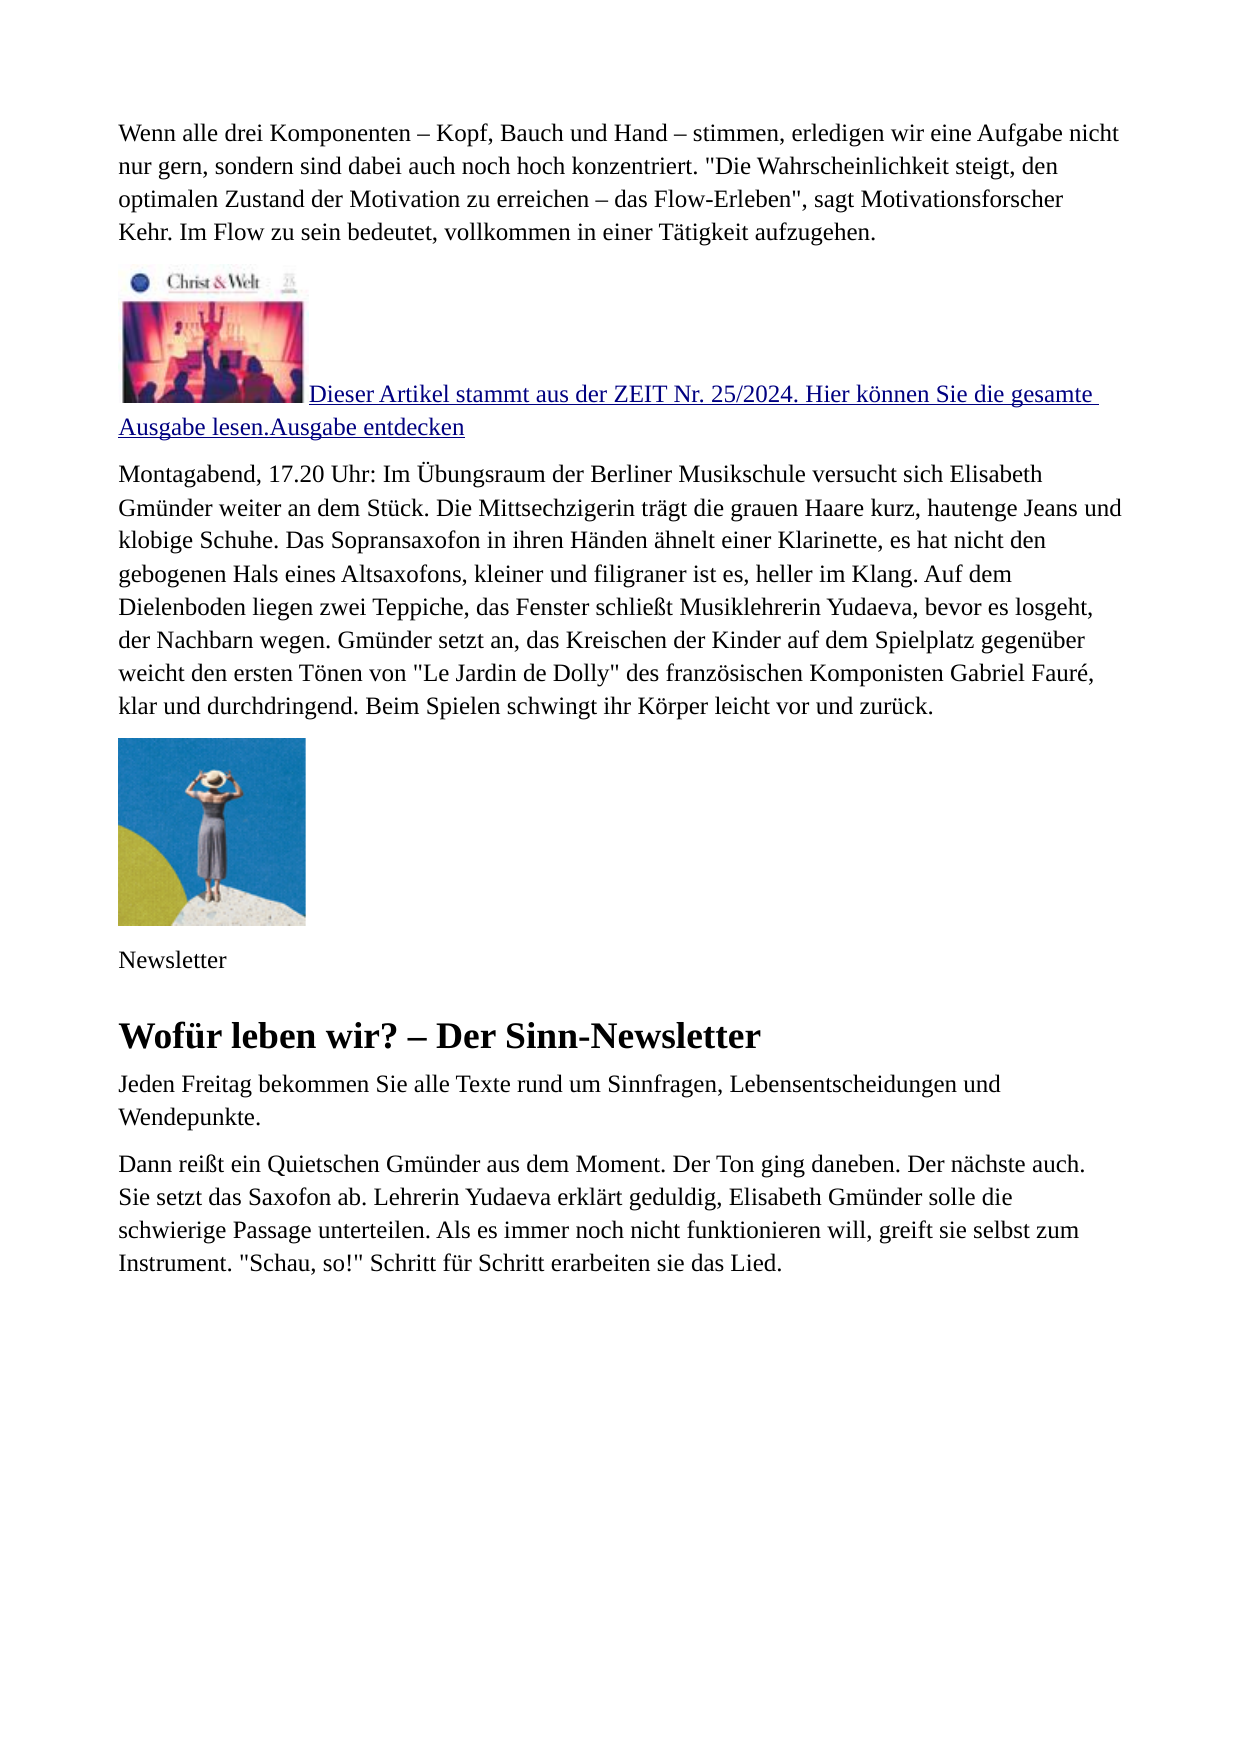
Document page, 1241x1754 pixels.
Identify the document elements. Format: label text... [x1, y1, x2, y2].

text Jeden Freitag bekommen Sie alle Texte rund um Sinnfragen, Lebensentscheidungen und Wendepunkte. [118, 1069, 1122, 1131]
text Newsletter [118, 945, 1122, 973]
subtitle Wofür leben wir? – Der Sinn-Newsletter [118, 1013, 1122, 1056]
picture [118, 264, 309, 403]
picture [118, 738, 306, 926]
text Dann reißt ein Quietschen Gmünder aus dem Moment. Der Ton ging daneben. Der nächste auch. Sie setzt das Saxofon ab. Lehrerin Yudaeva erklärt geduldig, Elisabeth Gmünder solle die schwierige Passage unterteilen. Als es immer noch nicht funktionieren will, greift sie selbst zum Instrument. "Schau, so!" Schritt für Schritt erarbeiten sie das Lied. [118, 1149, 1122, 1277]
text Montagabend, 17.20 Uhr: Im Übungsraum der Berliner Musikschule versucht sich Elisabeth Gmünder weiter an dem Stück. Die Mittsechzigerin trägt die grauen Haare kurz, hautenge Jeans und klobige Schuhe. Das Sopransaxofon in ihren Händen ähnelt einer Klarinette, es hat nicht den gebogenen Hals eines Altsaxofons, kleiner und filigraner ist es, heller im Klang. Auf dem Dielenboden liegen zwei Teppiche, das Fenster schließt Musiklehrerin Yudaeva, bevor es losgeht, der Nachbarn wegen. Gmünder setzt an, das Kreischen der Kinder auf dem Spielplatz gegenüber weicht den ersten Tönen von "Le Jardin de Dolly" des französischen Komponisten Gabriel Fauré, klar und durchdringend. Beim Spielen schwingt ihr Körper leicht vor und zurück. [118, 459, 1122, 719]
text Wenn alle drei Komponenten – Kopf, Bauch und Hand – stimmen, erledigen wir eine Aufgabe nicht nur gern, sondern sind dabei auch noch hoch konzentriert. "Die Wahrscheinlichkeit steigt, den optimalen Zustand der Motivation zu erreichen – das Flow-Erleben", sagt Motivationsforscher Kehr. Im Flow zu sein bedeutet, vollkommen in einer Tätigkeit aufzugehen. [118, 118, 1122, 246]
text Dieser Artikel stammt aus der ZEIT Nr. 25/2024. Hier können Sie die gesamte Ausgabe lesen.Ausgabe entdecken [118, 265, 1122, 441]
